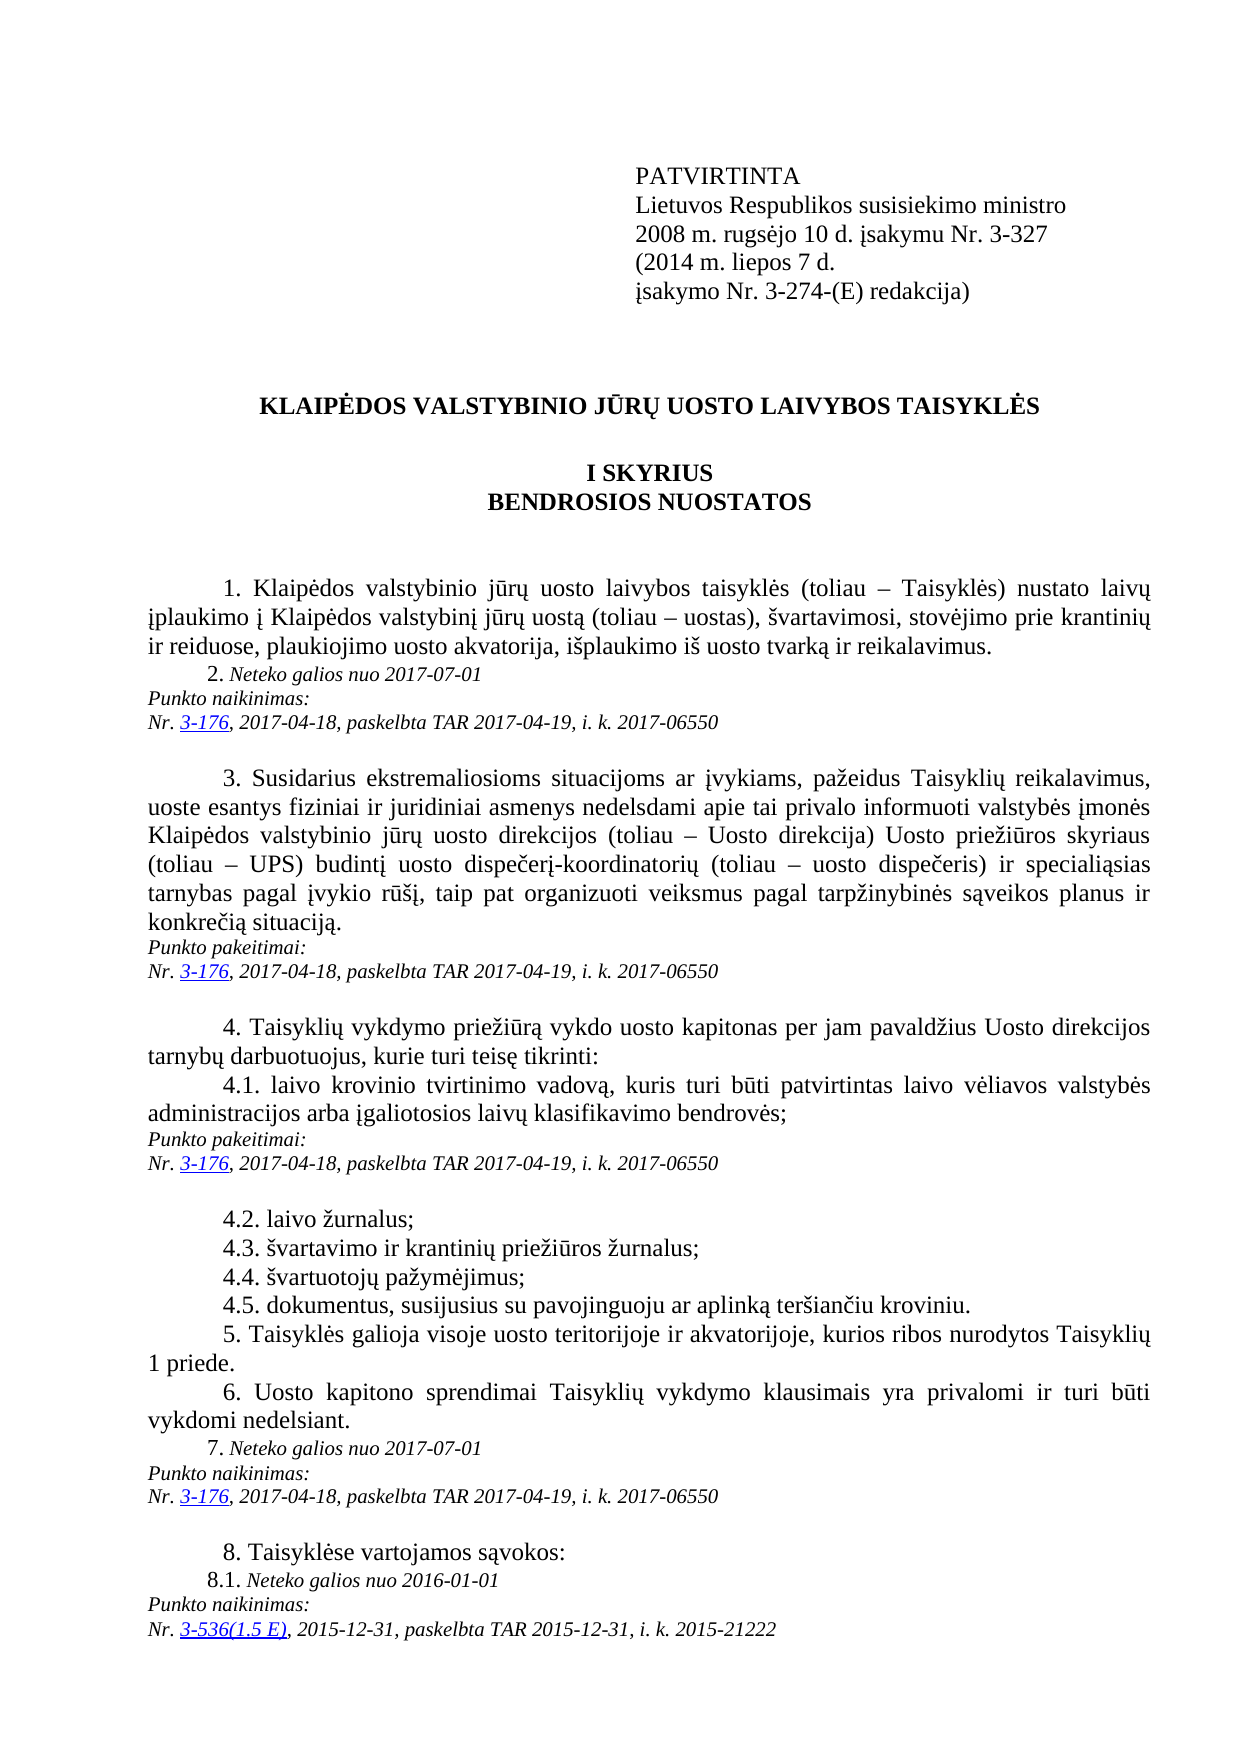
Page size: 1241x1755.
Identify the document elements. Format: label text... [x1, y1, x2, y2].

text 4. Taisyklių vykdymo priežiūrą vykdo uosto kapitonas per jam pavaldžius Uosto direkcijos tarnybų darbuotuojus, kurie turi teisę tikrinti: [148, 1012, 1152, 1070]
text 4.1. laivo krovinio tvirtinimo vadovą, kuris turi būti patvirtintas laivo vėliavos valstybės administracijos arba įgaliotosios laivų klasifikavimo bendrovės; [148, 1070, 1152, 1127]
text Punkto naikinimas: [148, 1460, 1152, 1484]
text 6. Uosto kapitono sprendimai Taisyklių vykdymo klausimais yra privalomi ir turi būti vykdomi nedelsiant. [148, 1377, 1152, 1434]
text I SKYRIUS [148, 458, 1152, 487]
text 2. Neteko galios nuo 2017-07-01 [148, 659, 1152, 686]
text Punkto pakeitimai: [148, 1127, 1152, 1151]
text Punkto naikinimas: [148, 1592, 1152, 1616]
text įsakymo Nr. 3-274-(E) redakcija) [148, 276, 1152, 305]
text 5. Taisyklės galioja visoje uosto teritorijoje ir akvatorijoje, kurios ribos nurodytos Taisyklių 1 priede. [148, 1319, 1152, 1377]
text Nr. 3-176, 2017-04-18, paskelbta TAR 2017-04-19, i. k. 2017-06550 [148, 1151, 1152, 1175]
text 4.2. laivo žurnalus; [148, 1204, 1152, 1233]
text Nr. 3-536(1.5 E), 2015-12-31, paskelbta TAR 2015-12-31, i. k. 2015-21222 [148, 1616, 1152, 1641]
text 3. Susidarius ekstremaliosioms situacijoms ar įvykiams, pažeidus Taisyklių reikalavimus, uoste esantys fiziniai ir juridiniai asmenys nedelsdami apie tai privalo informuoti valstybės įmonės Klaipėdos valstybinio jūrų uosto direkcijos (toliau – Uosto direkcija) Uosto priežiūros skyriaus (toliau – UPS) budintį uosto dispečerį-koordinatorių (toliau – uosto dispečeris) ir specialiąsias tarnybas pagal įvykio rūšį, taip pat organizuoti veiksmus pagal tarpžinybinės sąveikos planus ir konkrečią situaciją. [148, 763, 1152, 935]
text 4.5. dokumentus, susijusius su pavojinguoju ar aplinką teršiančiu kroviniu. [148, 1290, 1152, 1319]
text Nr. 3-176, 2017-04-18, paskelbta TAR 2017-04-19, i. k. 2017-06550 [148, 710, 1152, 734]
text BENDROSIOS NUOSTATOS [148, 487, 1152, 516]
text KLAIPĖDOS VALSTYBINIO JŪRŲ UOSTO LAIVYBOS TAISYKLĖS [148, 391, 1152, 420]
text 8.1. Neteko galios nuo 2016-01-01 [148, 1566, 1152, 1592]
text Punkto naikinimas: [148, 686, 1152, 710]
text Nr. 3-176, 2017-04-18, paskelbta TAR 2017-04-19, i. k. 2017-06550 [148, 1484, 1152, 1508]
text Lietuvos Respublikos susisiekimo ministro [635, 190, 1152, 219]
text 8. Taisyklėse vartojamos sąvokos: [148, 1537, 1152, 1566]
text Punkto pakeitimai: [148, 935, 1152, 959]
text (2014 m. liepos 7 d. [148, 247, 1152, 276]
text PATVIRTINTA [635, 161, 1152, 190]
text 2008 m. rugsėjo 10 d. įsakymu Nr. 3-327 [635, 219, 1152, 247]
text 4.4. švartuotojų pažymėjimus; [148, 1262, 1152, 1290]
text Nr. 3-176, 2017-04-18, paskelbta TAR 2017-04-19, i. k. 2017-06550 [148, 959, 1152, 983]
text 7. Neteko galios nuo 2017-07-01 [148, 1434, 1152, 1460]
text 1. Klaipėdos valstybinio jūrų uosto laivybos taisyklės (toliau – Taisyklės) nustato laivų įplaukimo į Klaipėdos valstybinį jūrų uostą (toliau – uostas), švartavimosi, stovėjimo prie krantinių ir reiduose, plaukiojimo uosto akvatorija, išplaukimo iš uosto tvarką ir reikalavimus. [148, 573, 1152, 659]
text 4.3. švartavimo ir krantinių priežiūros žurnalus; [148, 1233, 1152, 1262]
